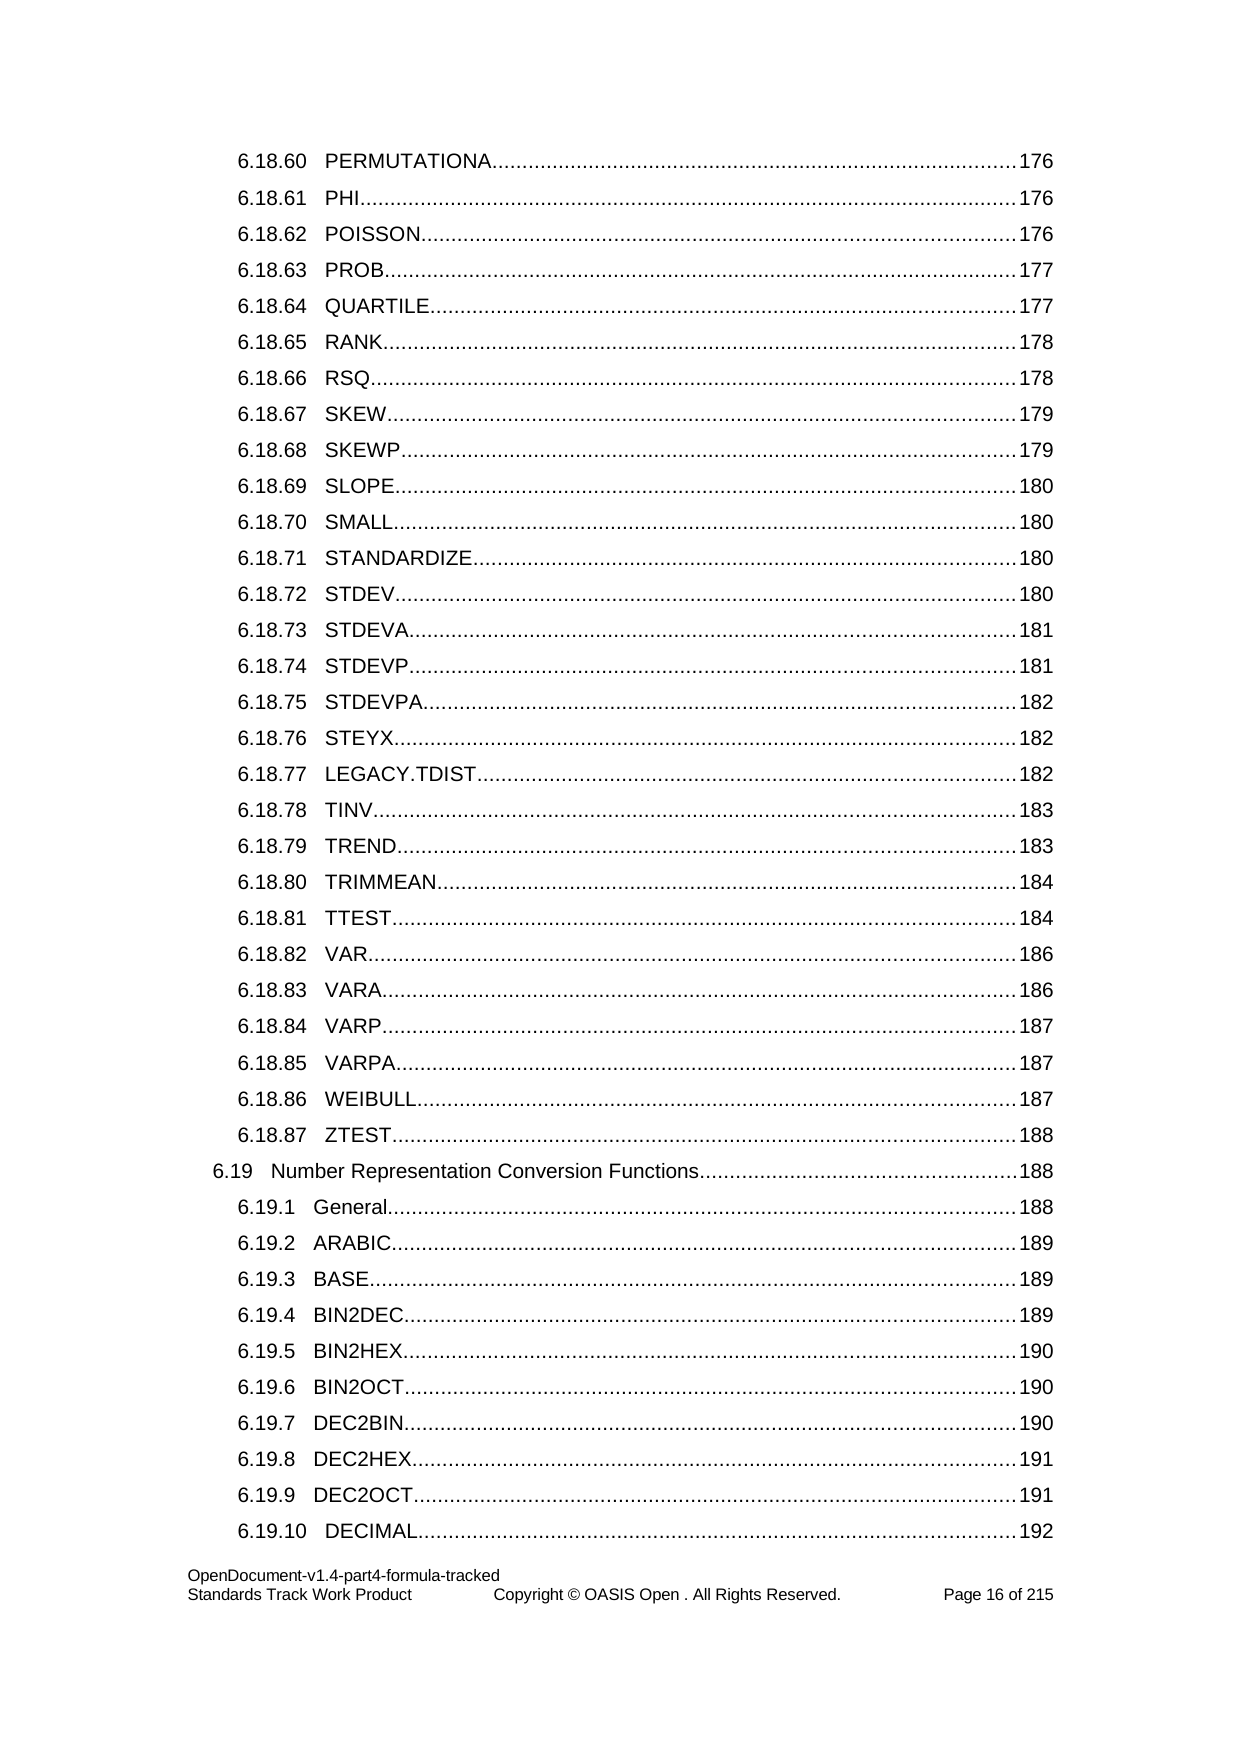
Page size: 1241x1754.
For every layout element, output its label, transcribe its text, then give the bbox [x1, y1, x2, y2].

text 6.18.60 PERMUTATIONA 176 [237, 150, 1053, 173]
text 6.19.6 BIN2OCT 190 [237, 1375, 1053, 1399]
text 6.18.80 TRIMMEAN 184 [237, 871, 1053, 894]
text 6.18.78 TINV 183 [237, 799, 1053, 822]
text 6.18.65 RANK 178 [237, 330, 1053, 354]
text 6.18.67 SKEW 179 [237, 402, 1053, 426]
text 6.19.7 DEC2BIN 190 [237, 1411, 1053, 1435]
text 6.18.61 PHI 176 [237, 186, 1053, 209]
text 6.18.63 PROB 177 [237, 258, 1053, 282]
text 6.19.10 DECIMAL 192 [237, 1519, 1053, 1543]
text 6.19.1 General 188 [237, 1195, 1053, 1219]
text 6.18.73 STDEVA 181 [237, 618, 1053, 642]
text 6.18.82 VAR 186 [237, 943, 1053, 966]
text 6.19 Number Representation Conversion Functions 188 [212, 1159, 1053, 1183]
text 6.18.71 STANDARDIZE 180 [237, 546, 1053, 570]
text 6.18.76 STEYX 182 [237, 727, 1053, 750]
text 6.18.75 STDEVPA 182 [237, 691, 1053, 714]
text 6.19.8 DEC2HEX 191 [237, 1447, 1053, 1471]
text 6.18.83 VARA 186 [237, 979, 1053, 1002]
text 6.18.64 QUARTILE 177 [237, 294, 1053, 318]
text 6.19.4 BIN2DEC 189 [237, 1303, 1053, 1327]
text 6.19.5 BIN2HEX 190 [237, 1339, 1053, 1363]
text 6.18.68 SKEWP 179 [237, 438, 1053, 462]
text 6.18.79 TREND 183 [237, 835, 1053, 858]
text 6.18.84 VARP 187 [237, 1015, 1053, 1038]
text 6.19.2 ARABIC 189 [237, 1231, 1053, 1255]
text 6.18.72 STDEV 180 [237, 582, 1053, 606]
text 6.19.9 DEC2OCT 191 [237, 1483, 1053, 1507]
text 6.19.3 BASE 189 [237, 1267, 1053, 1291]
text 6.18.66 RSQ 178 [237, 366, 1053, 390]
text 6.18.81 TTEST 184 [237, 907, 1053, 930]
text 6.18.87 ZTEST 188 [237, 1123, 1053, 1147]
text 6.18.77 LEGACY.TDIST 182 [237, 763, 1053, 786]
text 6.18.85 VARPA 187 [237, 1051, 1053, 1074]
text 6.18.70 SMALL 180 [237, 510, 1053, 534]
text 6.18.74 STDEVP 181 [237, 654, 1053, 678]
text 6.18.69 SLOPE 180 [237, 474, 1053, 498]
text 6.18.86 WEIBULL 187 [237, 1087, 1053, 1111]
text 6.18.62 POISSON 176 [237, 222, 1053, 246]
